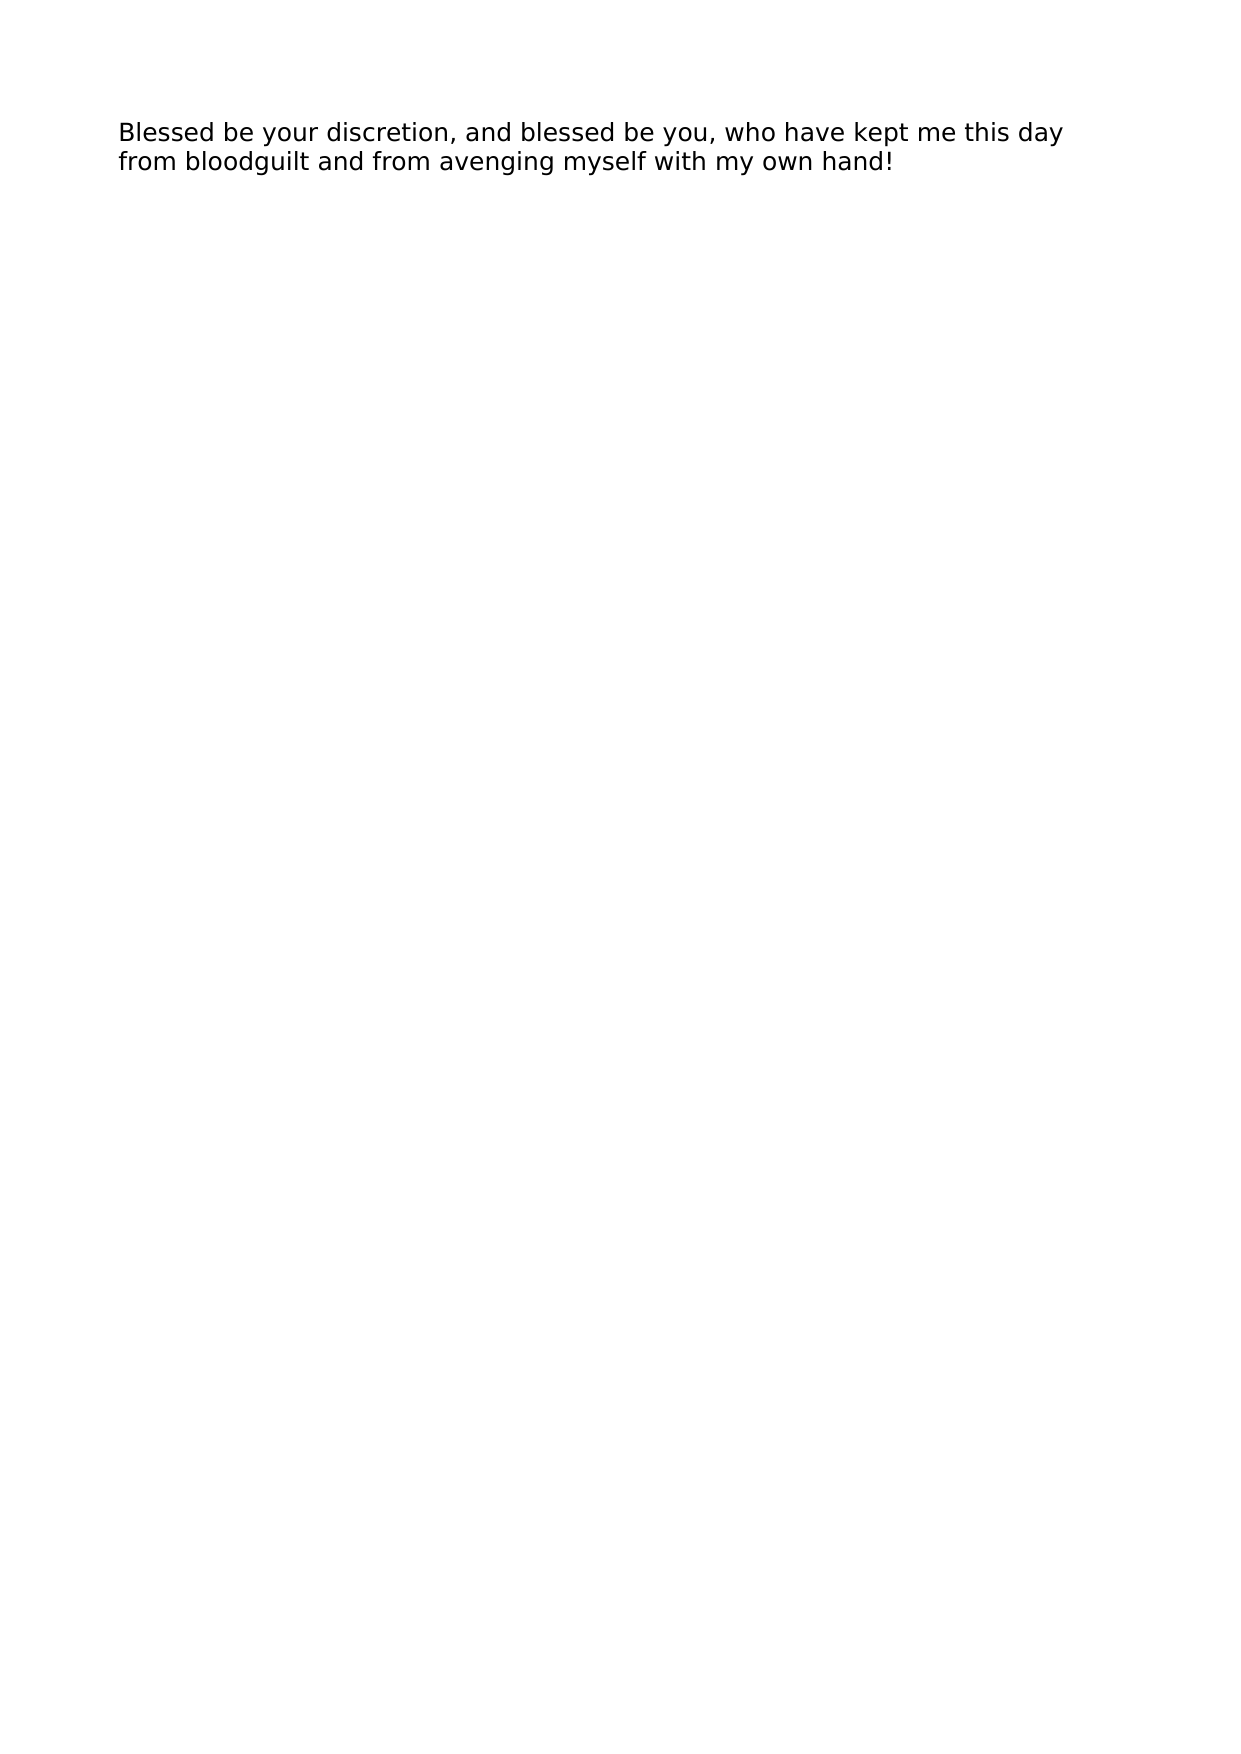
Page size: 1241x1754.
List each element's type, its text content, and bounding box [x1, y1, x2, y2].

text Blessed be your discretion, and blessed be you, who have kept me this day from bloodguilt and from avenging myself with my own hand! [118, 118, 1122, 176]
